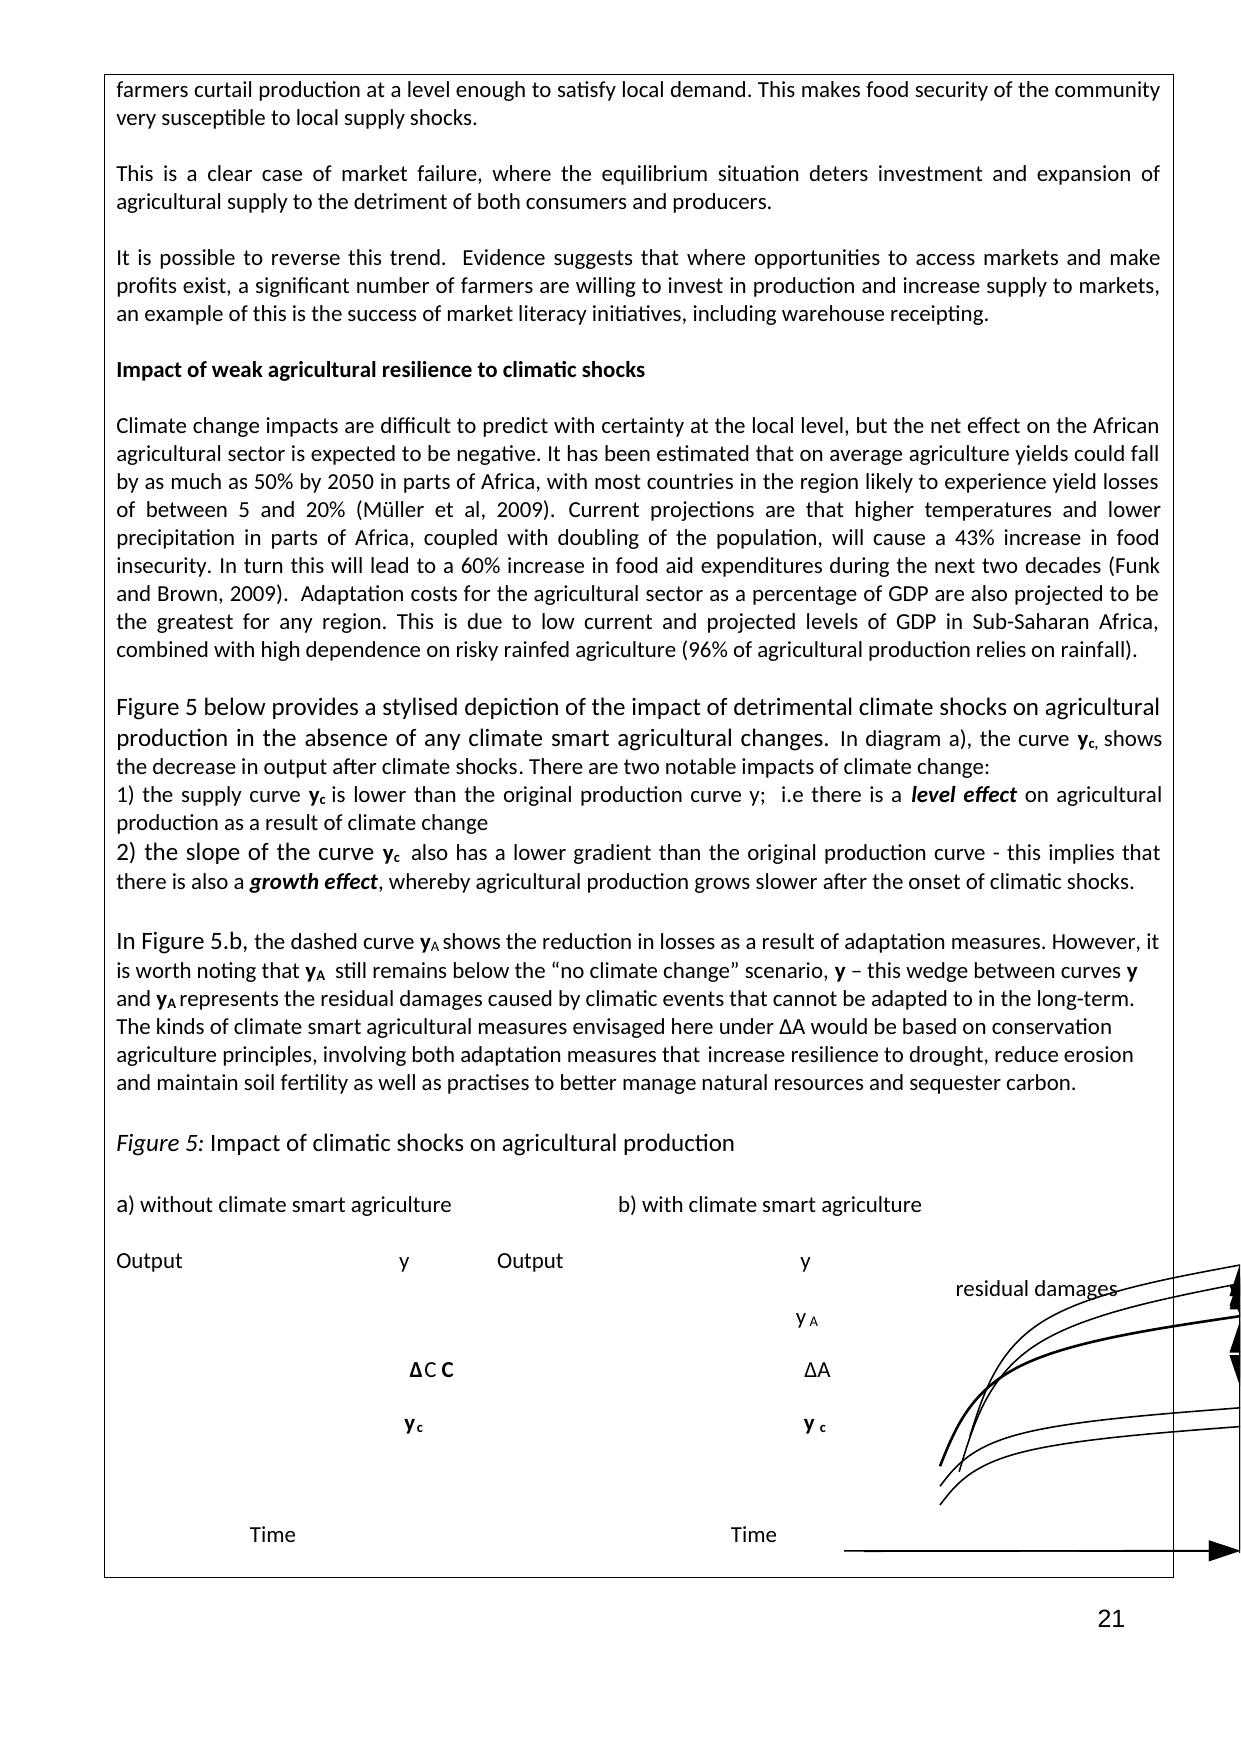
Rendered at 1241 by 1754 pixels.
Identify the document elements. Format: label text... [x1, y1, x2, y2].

table_cell C. What are the costs and benefits of each feasible option? The economic rationale for the intervention is set out below, followed by a summary of evidence and known analysis, including where possible estimates of costs and benefits of the various types of intervention. 1. Economic rationale for intervention It has been argued that the persistence of food insecurity in many African countries, arises as a result of: low agricultural productivity and yields; i) uncertain access to food, especially during times of scarcity; ii) poor smallholder access to markets; lack of resilience to adverse climatic shocks The economic impact of these factors is significant, and is set out in the following sections. While these impacts affect both large scale and smallholder agriculture in several African countries (World Bank, 2009), evidence indicates that the severity and pervasiveness of impacts is particularly acute for small scale farmers, who are poorer and have fewer assets with which to boost production or to provide a buffer against shocks. It therefore follows that the main focus of ClimAA will be on smallholders, as a way of addressing supply side constraints. Economic impact of low productivity Sub-Saharan Africa has the lowest average agricultural grain yields and the highest population growth in the world (FAO, 2008). At national level, this leads to undersupply to the domestic market, with demand often having to be met through imports (or, where populations lack financial means, through food aid). This is an example of large scale market failure. As a result, since the 1970s, most African countries have become net food importers with escalating food import bills. For those African countries lacking revenues from oil and minerals, paying for this growing current account deficit is becoming a serious challenge. With reserves often already at precariously low levels, a single exogenous shock such as a season of drought or flooding, can be enough to cause serious damage to agricultural systems, causing depletion of reserves and preventing a country from paying for vital food imports. The frequency of emergency food aid programmes in recent years provides evidence of the growing scale of this problem, as domestic agricultural production in several African countries fails to keep pace with population growth. The high and growing import dependency common across many African countries, coupled with low crop yields, is evidence that food production in Africa is generally price inelastic, meaning that high demand reflected in price signals, often fails to have the desired impact on production levels. At the sub-national level, the situation can be even more serious. High transport costs often lead to segmentation of local markets, making local communities very vulnerable to the vagaries of local agricultural production and leading to severe incidence of food insecurity in particular hotspots. Small-scale producers, often farming on less than 2 hectares generate over 90% of Africa’s agricultural produce (IFPRI, 2004). Many of these smallholders are likely to focus largely on subsistence production. A significant share of these smallholders will have limited and in some cases non-existent access to finance, coupled with insecure land tenure, lack of collateral and poor access to markets. These precarious conditions mean that farmers often lack the means and incentives to invest in their farms. The net effect of these supply side failures is twofold: a quantity or supply effect, with weak supply leading to a ‘rationing’ effect thereby directly causing food scarcity and insecurity; and a price effect, which becomes particularly pronounced during times of scarcity, leading to sharp price hikes which mean that poor populations are simply priced out and can no longer buy food. The structural economic issues that underlie the low productivity of many African agricultural markets include: risk averse behaviour by farmers based on rational risk assessment leading to unwillingness or inability to make productive investments in their farms – for reasons including: informational asymmetries preventing farmers from getting access to finance and insurance; liquidity constraints faced by smallholders, most notably poor access to finance; and segmentation of markets as a result of high transport costs isolating and fragmenting local markets. Impact of poor access to food Food insecurity is a reality for around 290 million Africans or a quarter of Africa’s population (FAO, 2010). This problem is compounded by: high global food prices, which are projected to continue increasing in the long-term; the lowest agricultural yields and highest population growth in the world; and the projected net impacts of climate change - expected to be negative for most African countries. Food insecurity has several adverse economic impacts. At the individual/household level, the nutritional impact of inadequate food intake affects an individual’s overall welfare and economic prospects through: direct loss of productivity for adults; and reduced learning and cognitive performance for children leading to lower educational attainment and diminished job prospects as adults; higher incidence of illness and disease, leading to greater healthcare costs and loss of income due to time off work; diminished learning ability for children; reduced lifespan leading to loss of earning potential; intergenerational impacts from maternal malnutrition leading to greater probability of offspring being stunted and/or suffering from cognitive deficiencies, with resultant increased dependency burden on family income earners. At the macro/societal level, food insecurity can create costs that have macroeconomic impacts: populations suffering from prolonged food insecurity can often become internally displaced people or cross-border refugees – the latter placing heavy demands on resources in receiving areas; heightened food insecurity is often a cause of conflict as well as being a consequence of it. War is predicted to reduce GDP per capita by as much as 63% (IMF, 2007). A conservative estimate of impact suggests that a year of conflict reduces a country’s growth rate by 2.2%. food shortages can also have direct impacts on government budgets and on the magnitude of current account deficits. Where governments try to procure emergency food stocks or subsidise food staples, there can be a very significant impact on budget deficits and the current account, often leading to depletion of reserves. While there are various triggers that can cause food insecurity such as, conflict, weather/climatic shocks, other natural disasters, crop or livestock diseases, fires etc, these should not be confused with propagation channels through which these shocks lead to food insecurity. Correctly understood, these propagation channels can also become mitigation mechanisms through which appropriate interventions can be designed in order to reduce vulnerability of at-risk populations. There are four broad and inter-linked economic transmission mechanisms through which external shocks can lead to food insecurity. There is usually more than one pathway involved leading from an initial shock to a situation of food insecurity, with consumption nearly always being the effect of one or more of the other channels: Productivity and crop yields - depressed production reduces the availability of food and likelihood of crop surpluses. During these bumper harvests, emergency stocks are often accumulated, which are then drawn down during times of scarcity. Income - loss of earning power for at risk groups can mean that it is no longer affordable to have an adequately healthy diet. At risk populations may end up replacing foods in their usual diet with cheaper substitutes which do not meet their dietary needs. Consumption - impaired health and unsanitary conditions as a result of prolonged malnutrition can mean it is not possible to fully utilise the nutritional value of what little food is available. Food prices - during times of scarcity, the shortage in supply of food is often accompanied by sharp price increases that effectively cut off access for the poor. Impact of poor access to agricultural markets Barriers that prevent smallholders from getting their produce to markets and from accessing agricultural inputs are a significant factor behind low crop yields. These barriers include: poor or no storage facilities; poor rural infrastructure, leading to high transport costs and times; poor information about market prices and demand; high cost of agricultural inputs like fertiliser, seeds and irrigation pumps; poor access to finance to invest in production. The outcome is that much of Africa is characterised by small, segmented, inefficient and isolated local markets, where limited demand means that prices drop sharply in response to increases in supply during surplus production seasons. This provides very weak commercial incentives and leads to risk-averse behaviour in which farmers curtail production at a level enough to satisfy local demand. This makes food security of the community very susceptible to local supply shocks. This is a clear case of market failure, where the equilibrium situation deters investment and expansion of agricultural supply to the detriment of both consumers and producers. It is possible to reverse this trend. Evidence suggests that where opportunities to access markets and make profits exist, a significant number of farmers are willing to invest in production and increase supply to markets, an example of this is the success of market literacy initiatives, including warehouse receipting. Impact of weak agricultural resilience to climatic shocks Climate change impacts are difficult to predict with certainty at the local level, but the net effect on the African agricultural sector is expected to be negative. It has been estimated that on average agriculture yields could fall by as much as 50% by 2050 in parts of Africa, with most countries in the region likely to experience yield losses of between 5 and 20% (Müller et al, 2009). Current projections are that higher temperatures and lower precipitation in parts of Africa, coupled with doubling of the population, will cause a 43% increase in food insecurity. In turn this will lead to a 60% increase in food aid expenditures during the next two decades (Funk and Brown, 2009). Adaptation costs for the agricultural sector as a percentage of GDP are also projected to be the greatest for any region. This is due to low current and projected levels of GDP in Sub-Saharan Africa, combined with high dependence on risky rainfed agriculture (96% of agricultural production relies on rainfall). Figure 5 below provides a stylised depiction of the impact of detrimental climate shocks on agricultural production in the absence of any climate smart agricultural changes. In diagram a), the curve yc, shows the decrease in output after climate shocks. There are two notable impacts of climate change: 1) the supply curve yc is lower than the original production curve y; i.e there is a level effect on agricultural production as a result of climate change 2) the slope of the curve yc also has a lower gradient than the original production curve - this implies that there is also a growth effect, whereby agricultural production grows slower after the onset of climatic shocks. In Figure 5.b, the dashed curve yA shows the reduction in losses as a result of adaptation measures. However, it is worth noting that yA still remains below the “no climate change” scenario, y – this wedge between curves y and yA represents the residual damages caused by climatic events that cannot be adapted to in the long-term. The kinds of climate smart agricultural measures envisaged here under ∆A would be based on conservation agriculture principles, involving both adaptation measures that increase resilience to drought, reduce erosion and maintain soil fertility as well as practises to better manage natural resources and sequester carbon. Figure 5: Impact of climatic shocks on agricultural production a) without climate smart agriculture b) with climate smart agriculture Output y Output y residual damages yA ∆C C ∆A yc y c Time Time 2. Cost-Benefit Ratios Table 4 below provides some indicative cost-benefit ratios of various types of intervention designed to address the four sets of issues: Table 4: Cost-benefit ratios for interventions addressing key market failures Both the activities and estimates are meant to be indicative. The Government of Brazil (GoB) is likely to decide the exact nature and scope of the interventions on a country by country basis during the inception phase of the program. The cost-benefit ratios are positive in all cases, but refer to particular types of activities. It would be advisable for DFID to appraise and monitor the performance of the activities that are eventually implemented in order to generate an evidence base – ideally cost-benefit ratios - to help the GoB and recipient countries assess the effectiveness of different interventions. 3. Economic Appraisal of Options There is insufficient evidence by which to conduct a formal cost-benefit analysis of the three options, however the ratios above provide best estimates of economic return. These ratios should represent an understatement of the actual benefits across all three options as they are based only on the direct impacts on poverty through agricultural measures and do not capture the efficiency gains both to the GoB or DFID as a result of partnership and mutual learning. Therefore, these cost-benefit estimates are supplemented by a qualitative assessment of the relative efficacy of the three approaches in order to better weigh up the entirety of the relative benefits under each option. Option 1: Do nothing more than DFID is already doing *Predicted cost-benefit ratio- 1:2 Under this scenario: The GoB would continue to implement Agricultural Innovation Marketplace (AIM) processes, but with less resources for funding joint partnerships (30 less partnerships funded). However, the following elements would not be implemented: climate-smart agriculture training through its CECAT centre; Technology Reference Units in Tanzania, Mozambique and Ghana, a lesson learning phase, IFPRI analysis and tool for African decision makers, broader dissemination and debate. Efforts to address the market failures outlined in section 1, require complimentary sets of activities. While AIM may produce some partnerships that have localised impacts, the modest scale at which these will be implemented is likely to prevent them from having any systemic effect. Analysis done on CGIAR’s extensive agricultural research has shown that the rates of return on agricultural research are seriously affected when complimentary infrastructure is not in place (Alene and Coulibaly, 2009). Option 1 presents a very similar situation: there is a complex chain of causality from the activities proposed under AIM and the eventual impact on poverty reduction and food security. Addressing the vulnerabilities that lead to food security thus requires a set of complimentary, mutually reinforcing interventions that can collectively cause systemic level change. Such change is by definition complex and is unlikely to be addressed through a modest scale single intervention. For this reason the most conservative estimates of cost-benefit for agricultural research activities have been used as the closest available indicator of the possible economic value of this option. However it must be noted, that as DFID is not investing in this, DFID cannot claim attribution to the benefits- the BC ratios are therefore indicative of the return the GoB can expect. In terms of leveraging aid efficiency gains, the potential for harnessing mutual institutional learning for both DFID and Embrapa would also be lost. For the GoB, it is very likely it would fail to instigate measures to increase the efficiency and effectiveness of its activities as well as failing to realise the benefits of a learning phase for its subsequent activities. Similarly the UK would lose out on the opportunity to learn first hand from the novel and different approaches to food security pioneered by Brazil. Thus effectiveness gains to both partners would not materialise and African countries would not benefit fully from the potential impacts of well designed and comprehensive programmes. Option 2: Scale up investment to existing Agricultural Innovation Marketplace initiatives Predicted cost-benefit ratio - 1:>2-3 This option seeks to extend on the limited AIM initiative in option 1 to include 30 new partnerships in Africa. The focus of this option would be squarely on addressing agricultural productivity issues. Many of the complimentary measures absent in option 1 would also be missing here. The critical difference with option 1 is that under this option UK funding goes to scaling up the AIM initiatives so they have greater impact in Africa and there may be a greater emphasis on climate-smart agriculture. For this reason the cost-benefit ratio (given as a range here) is considerably higher than that for option 1, lying between 1:>2-3. In terms of anticipated economic benefits, the scale effect of bolstering the AIM partnerships is much more likely to create demonstration effects and leverage some level of change. However the lack of lesson learning and partnership is expected to constrain the effectiveness of this option. Indeed this option is predicated more on the basis of co-funding than genuine partnership with the GoB. Potentially valuable insights and learning opportunities for both DFID and Embrapa would not be realised under this scenario, potentially reducing the level of the programme’s overall impact. Option 3. Comprehensive package of support with Brazil as a lead partner Predicted cost-benefit ratio- 1:>3-4 This option involves partnership with Embrapa across a suite of complimentary activities that collectively address the issues around agricultural productivity, access to food and markets as well as resilience to climatic shocks. While the costs under this option are higher, the spectrum of issues addressed and the larger scale of intervention is expected to generate more substantial benefits than under either options 1 or 2. Weaknesses From an economic perspective, the potential weakness of this approach is that the multiplicity of instruments, may risk doing too many activities in some cases whilst failing to adequately tackle the binding constraints. E.g in a given country a lot of funding could be invested in softer activities around knowledge dissemination and discussion, when the key problem could be lack of access to appropriate agricultural inputs which are seriously depressing production and causing local food shortages. There is therefore a potential risk to the allocative efficiency of this option relative to the others. However the portfolio nature of this option also means that there is the potential to reduce this risk and to increase the programme’s allocative efficiency by reallocating funding across the 6 output areas as evidence emerges of each intervention’s relative effectiveness. Another possible weakness of this option relates to a potential loss of operational efficiency, at least in the early stages as both Embrapa and DFID get accustomed to the partnership arrangement. There is thus a learning phase within the partnership itself, where progress is slow. However, as the programme progresses, it is expected that this initial phase lays the foundation for more productive partnership which becomes evident over the programme’s life cycle. Strengths & Benefits Beside addressing additional issues around access and climate-smart agriculture, there are two further benefits that we would expect to arise from this option which are not captured under the cost-benefit estimate: 1. Helping Brazil realise its potential as a development partner One way of seeing Brazil’s current position as a donor is to use the analogy of the infant industry case of a new firm that is entering the market. There is a school of thought that in the marketplace “infant industries” who incur high costs by virtue of being new but who can potentially become very efficient, justify government support. Otherwise encumbent firms dominate the market, simply as a result of first-mover advantage and the market becomes uncontestable, i.e. no new entrants are able to enter and establish themselves. While the analogy to the GoB is meant to illustrate a principle around ‘dynamic efficiency gains’ (efficiency gains that occur over time due to factors such as innovation, R&D etc), it also serves to strengthen the case for DFID partnering with the GoB more than in the market scenario. Unlike a market situation where firms are often rivals competing over finite market share, in the aid industry, the beneficiaries are the millions of the world’s poor. Demand in this case far outstrips the ability of governments and aid organisations to address it. Thus, Brazil as a more effective donor is a win-win situation for all. 2. Mutual learning and innovation Econometric evidence tells us that whether we are looking at countries, cities or firms, those that are more exposed to new ideas and people tend to grow faster and be more successful and resilient than those that remain closed. The world’s most successful firms and economic areas, such as Silicon Valley are characterised by this constant appetite for engaging with new ideas and people from across the world, while the world’s most vibrant and productive economies, from New York to Shanghai are similarly characterised by very high degrees of openness and change (measured across various indices such as trade, mobility of labour force, firm entry and exit etc). While the analogy to openness among donors and the UK-Brazil partnership in particular is only illustrative, it helps to contextualise the reasons for the emphasis economists and policy makers place on knowledge exchange and lesson learning from outside. This learning can have very deep impacts and across various channels. For instance there can be efficiency gains as a result of either or both DFID and the GoB learning to do existing activities in a more efficient way. However, exposure to new approaches and ideas can occasionally also lead to innovations, i.e. these are not just about doing things in a different way but are fundamentally about doing new things altogether. In economic terms this is about moving onto a higher production frontier. In our case, the success of Brazil’s Bolsa Familia (social welfare cash transfer) model is just one example of its potential capacity to generate innovative new approaches. The success of Bolsa Familia, coupled with a similar programme in Mexico, has caused a shift across the global aid industry over the last decade, and led to the development of conditional cash transfer schemes that are now widely accepted and used amongst Western donors. While genuine innovation cannot be engineered, and by nature is difficult to predict, there are nevertheless conditions and environments that are more conducive to such change. A universal condition is openness to outside influences and ideas. It therefore follows that the programme design under this option should pay careful consideration to how the partnership works, in particular the channels for knowledge and lesson sharing in order to harness mutual benefits. Summary Option 3 appears to be the approach that is likely to generate the highest returns. Although it is not without risks, these should be manageable through appropriate mitigation measures. On the other hand, the benefits especially in the medium term are likely to be significant and enduring and would not be realised under options 1 and 2. [105, 75, 1173, 1577]
